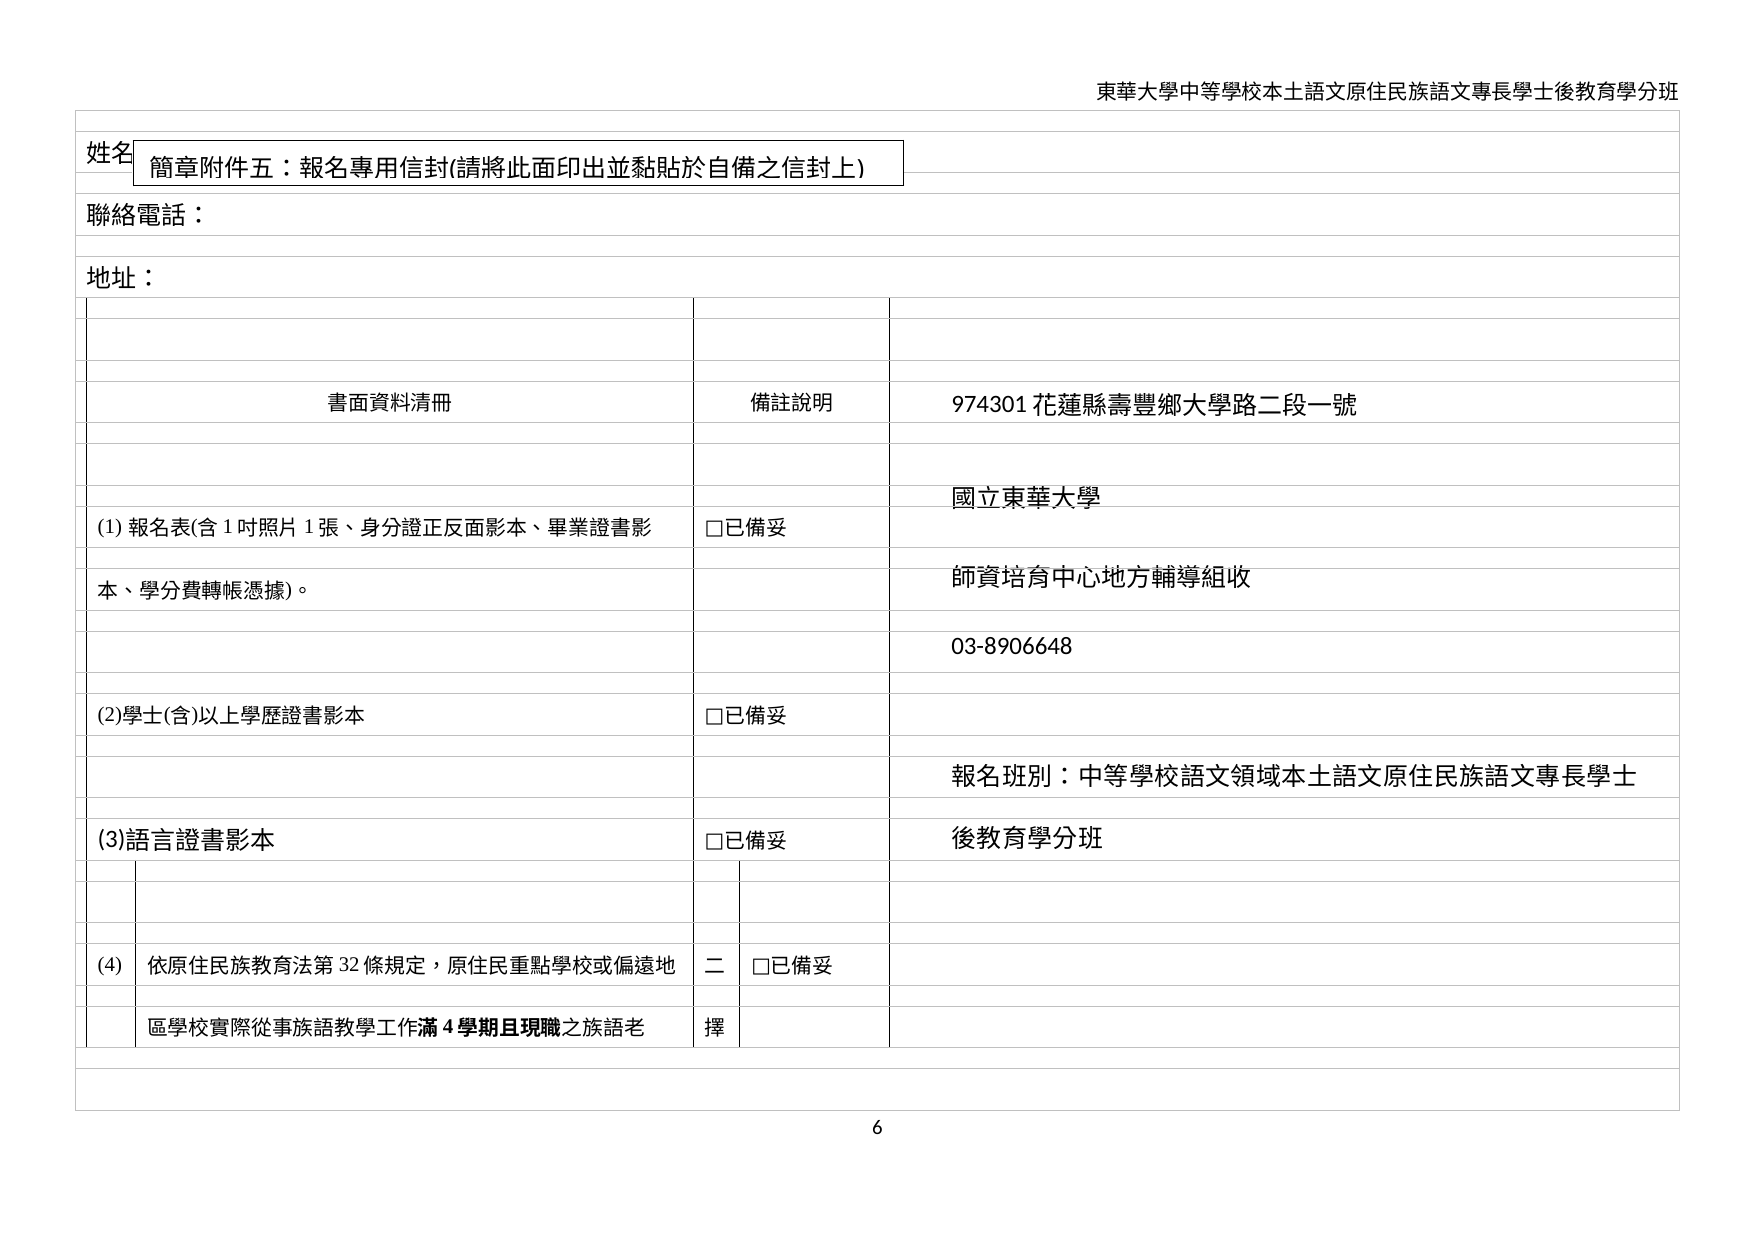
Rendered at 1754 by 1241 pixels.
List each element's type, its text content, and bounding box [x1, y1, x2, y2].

table_header 974301 花蓮縣壽豐鄉大學路二段一號 國立東華大學 師資培育中心地方輔導組收 03-8906648 報名班別：中等學校語文領域本土語文原住民族語文專長學士後教育學分班 [940, 569, 1666, 610]
table_header 姓名： 聯絡電話： 地址： [76, 1048, 940, 1068]
table_header 974301 花蓮縣壽豐鄉大學路二段一號 國立東華大學 師資培育中心地方輔導組收 03-8906648 報名班別：中等學校語文領域本土語文原住民族語文專長學士後教育學分班 [940, 1007, 1666, 1047]
table_header 姓名： 聯絡電話： 地址： [890, 548, 940, 568]
table_cell [694, 923, 739, 943]
table_header [87, 361, 693, 381]
table_cell [87, 611, 693, 631]
table_cell [694, 611, 889, 631]
table_cell (2)學士(含)以上學歷證書影本 [87, 694, 693, 735]
table_header 姓名： 聯絡電話： 地址： [76, 173, 940, 193]
table_header 姓名： 聯絡電話： 地址： [76, 819, 86, 860]
table_header 姓名： 聯絡電話： 地址： [890, 882, 940, 922]
table_header 姓名： 聯絡電話： 地址： [76, 257, 940, 297]
table_header 974301 花蓮縣壽豐鄉大學路二段一號 國立東華大學 師資培育中心地方輔導組收 03-8906648 報名班別：中等學校語文領域本土語文原住民族語文專長學士後教育學分班 [940, 819, 1666, 860]
table_header 974301 花蓮縣壽豐鄉大學路二段一號 國立東華大學 師資培育中心地方輔導組收 03-8906648 報名班別：中等學校語文領域本土語文原住民族語文專長學士後教育學分班 [940, 548, 1666, 568]
table_cell [694, 548, 889, 568]
table_header 974301 花蓮縣壽豐鄉大學路二段一號 國立東華大學 師資培育中心地方輔導組收 03-8906648 報名班別：中等學校語文領域本土語文原住民族語文專長學士後教育學分班 [940, 111, 1666, 131]
table_cell [87, 548, 693, 568]
table_header [694, 298, 889, 318]
table_cell [694, 632, 889, 672]
table_header 974301 花蓮縣壽豐鄉大學路二段一號 國立東華大學 師資培育中心地方輔導組收 03-8906648 報名班別：中等學校語文領域本土語文原住民族語文專長學士後教育學分班 [940, 694, 1666, 735]
table_header 姓名： 聯絡電話： 地址： [890, 632, 940, 672]
table_cell [694, 861, 739, 881]
table_cell [136, 882, 693, 922]
table_cell □已備妥 [740, 944, 889, 985]
table_header 974301 花蓮縣壽豐鄉大學路二段一號 國立東華大學 師資培育中心地方輔導組收 03-8906648 報名班別：中等學校語文領域本土語文原住民族語文專長學士後教育學分班 [940, 423, 1666, 443]
table_cell [694, 569, 889, 610]
table_header 974301 花蓮縣壽豐鄉大學路二段一號 國立東華大學 師資培育中心地方輔導組收 03-8906648 報名班別：中等學校語文領域本土語文原住民族語文專長學士後教育學分班 [940, 298, 1666, 318]
table_cell [87, 861, 135, 881]
table_header 974301 花蓮縣壽豐鄉大學路二段一號 國立東華大學 師資培育中心地方輔導組收 03-8906648 報名班別：中等學校語文領域本土語文原住民族語文專長學士後教育學分班 [940, 798, 1666, 818]
table_cell [694, 486, 889, 506]
table_cell [87, 798, 693, 818]
table_cell 依原住民族教育法第32條規定，原住民重點學校或偏遠地 [136, 944, 693, 985]
table_cell 擇 [694, 1007, 739, 1047]
table_header 974301 花蓮縣壽豐鄉大學路二段一號 國立東華大學 師資培育中心地方輔導組收 03-8906648 報名班別：中等學校語文領域本土語文原住民族語文專長學士後教育學分班 [1064, 486, 1666, 506]
table_header 姓名： 聯絡電話： 地址： [890, 923, 940, 943]
table_header 姓名： 聯絡電話： 地址： [76, 111, 940, 131]
table_header [87, 298, 693, 318]
table_header 姓名： 聯絡電話： 地址： [890, 569, 940, 610]
table_header 974301 花蓮縣壽豐鄉大學路二段一號 國立東華大學 師資培育中心地方輔導組收 03-8906648 報名班別：中等學校語文領域本土語文原住民族語文專長學士後教育學分班 [940, 236, 1666, 256]
table_header 姓名： 聯絡電話： 地址： [890, 361, 940, 381]
table_header 974301 花蓮縣壽豐鄉大學路二段一號 國立東華大學 師資培育中心地方輔導組收 03-8906648 報名班別：中等學校語文領域本土語文原住民族語文專長學士後教育學分班 [940, 986, 1666, 1006]
table_header 姓名： 聯絡電話： 地址： [890, 819, 940, 860]
table_cell [136, 923, 693, 943]
table_header 974301 花蓮縣壽豐鄉大學路二段一號 國立東華大學 師資培育中心地方輔導組收 03-8906648 報名班別：中等學校語文領域本土語文原住民族語文專長學士後教育學分班 [940, 757, 1666, 797]
table_cell [694, 423, 889, 443]
table_header 974301 花蓮縣壽豐鄉大學路二段一號 國立東華大學 師資培育中心地方輔導組收 03-8906648 報名班別：中等學校語文領域本土語文原住民族語文專長學士後教育學分班 [940, 736, 1666, 756]
table_header 974301 花蓮縣壽豐鄉大學路二段一號 國立東華大學 師資培育中心地方輔導組收 03-8906648 報名班別：中等學校語文領域本土語文原住民族語文專長學士後教育學分班 [940, 861, 1666, 881]
table_header 姓名： 聯絡電話： 地址： [76, 1069, 940, 1110]
table_header 974301 花蓮縣壽豐鄉大學路二段一號 國立東華大學 師資培育中心地方輔導組收 03-8906648 報名班別：中等學校語文領域本土語文原住民族語文專長學士後教育學分班 [940, 507, 1666, 547]
table_header 974301 花蓮縣壽豐鄉大學路二段一號 國立東華大學 師資培育中心地方輔導組收 03-8906648 報名班別：中等學校語文領域本土語文原住民族語文專長學士後教育學分班 [940, 194, 1666, 235]
table_header 姓名： 聯絡電話： 地址： [890, 298, 940, 318]
table_header 姓名： 聯絡電話： 地址： [76, 1007, 86, 1047]
table_cell (1) 報名表(含1吋照片1張、身分證正反面影本、畢業證書影 [87, 507, 693, 547]
table_header 姓名： 聯絡電話： 地址： [76, 757, 86, 797]
table_header 姓名： 聯絡電話： 地址： [76, 882, 86, 922]
table_header 姓名： 聯絡電話： 地址： [76, 319, 86, 360]
table_header 974301 花蓮縣壽豐鄉大學路二段一號 國立東華大學 師資培育中心地方輔導組收 03-8906648 報名班別：中等學校語文領域本土語文原住民族語文專長學士後教育學分班 [940, 944, 1666, 985]
table_cell [87, 923, 135, 943]
table_cell (3)語言證書影本 [87, 819, 693, 860]
table_header 姓名： 聯絡電話： 地址： [76, 132, 940, 148]
table_header 974301 花蓮縣壽豐鄉大學路二段一號 國立東華大學 師資培育中心地方輔導組收 03-8906648 報名班別：中等學校語文領域本土語文原住民族語文專長學士後教育學分班 [940, 882, 1666, 922]
table_cell [87, 673, 693, 693]
table_cell [694, 736, 889, 756]
table_cell [136, 861, 693, 881]
table_cell [740, 882, 889, 922]
table_header 姓名： 聯絡電話： 地址： [890, 423, 940, 443]
table_header 974301 花蓮縣壽豐鄉大學路二段一號 國立東華大學 師資培育中心地方輔導組收 03-8906648 報名班別：中等學校語文領域本土語文原住民族語文專長學士後教育學分班 [940, 444, 1666, 485]
table_header 姓名： 聯絡電話： 地址： [76, 569, 86, 610]
table_header 姓名： 聯絡電話： 地址： [76, 444, 86, 485]
table_header 姓名： 聯絡電話： 地址： [904, 149, 940, 172]
table_header [694, 319, 889, 360]
table_header 姓名： 聯絡電話： 地址： [890, 986, 940, 1006]
table_header 姓名： 聯絡電話： 地址： [890, 1007, 940, 1047]
table_header 姓名： 聯絡電話： 地址： [76, 507, 86, 547]
table_cell [740, 923, 889, 943]
table_cell [694, 798, 889, 818]
table_header [87, 319, 693, 360]
table_header 姓名： 聯絡電話： 地址： [890, 486, 940, 506]
table_header 974301 花蓮縣壽豐鄉大學路二段一號 國立東華大學 師資培育中心地方輔導組收 03-8906648 報名班別：中等學校語文領域本土語文原住民族語文專長學士後教育學分班 [940, 382, 1666, 422]
table_header 974301 花蓮縣壽豐鄉大學路二段一號 國立東華大學 師資培育中心地方輔導組收 03-8906648 報名班別：中等學校語文領域本土語文原住民族語文專長學士後教育學分班 [940, 173, 1666, 193]
table_cell [87, 736, 693, 756]
table_header 書面資料清冊 [87, 382, 693, 422]
table_header 974301 花蓮縣壽豐鄉大學路二段一號 國立東華大學 師資培育中心地方輔導組收 03-8906648 報名班別：中等學校語文領域本土語文原住民族語文專長學士後教育學分班 [940, 361, 1666, 381]
table_header 姓名： 聯絡電話： 地址： [76, 944, 86, 985]
table_cell [87, 757, 693, 797]
table_header 姓名： 聯絡電話： 地址： [890, 673, 940, 693]
table_cell [740, 986, 889, 1006]
table_cell □已備妥 [694, 694, 889, 735]
table_header 姓名： 聯絡電話： 地址： [76, 382, 86, 422]
table_header 姓名： 聯絡電話： 地址： [890, 507, 940, 547]
table_header 姓名： 聯絡電話： 地址： [890, 694, 940, 735]
table_header 姓名： 聯絡電話： 地址： [890, 798, 940, 818]
table_cell [87, 423, 693, 443]
table_cell 二 [694, 944, 739, 985]
table_cell [87, 986, 135, 1006]
table_header 姓名： 聯絡電話： 地址： [76, 632, 86, 672]
table_cell (4) [87, 944, 135, 985]
table_header 974301 花蓮縣壽豐鄉大學路二段一號 國立東華大學 師資培育中心地方輔導組收 03-8906648 報名班別：中等學校語文領域本土語文原住民族語文專長學士後教育學分班 [940, 132, 1666, 172]
table_cell [87, 486, 693, 506]
table_header 備註說明 [694, 382, 889, 422]
table_header 姓名： 聯絡電話： 地址： [890, 611, 940, 631]
table_header 姓名： 聯絡電話： 地址： [890, 319, 940, 360]
table_cell □已備妥 [694, 507, 889, 547]
table_header 姓名： 聯絡電話： 地址： [890, 444, 940, 485]
table_header 974301 花蓮縣壽豐鄉大學路二段一號 國立東華大學 師資培育中心地方輔導組收 03-8906648 報名班別：中等學校語文領域本土語文原住民族語文專長學士後教育學分班 [940, 923, 1666, 943]
table_header 姓名： 聯絡電話： 地址： [890, 944, 940, 985]
table_cell [136, 986, 693, 1006]
table_header 姓名： 聯絡電話： 地址： [890, 757, 940, 797]
table_header 974301 花蓮縣壽豐鄉大學路二段一號 國立東華大學 師資培育中心地方輔導組收 03-8906648 報名班別：中等學校語文領域本土語文原住民族語文專長學士後教育學分班 [940, 632, 1666, 672]
table_header 974301 花蓮縣壽豐鄉大學路二段一號 國立東華大學 師資培育中心地方輔導組收 03-8906648 報名班別：中等學校語文領域本土語文原住民族語文專長學士後教育學分班 [940, 673, 1666, 693]
table_cell [694, 757, 889, 797]
table_header 974301 花蓮縣壽豐鄉大學路二段一號 國立東華大學 師資培育中心地方輔導組收 03-8906648 報名班別：中等學校語文領域本土語文原住民族語文專長學士後教育學分班 [940, 1069, 1666, 1110]
table_header [694, 361, 889, 381]
table_cell [87, 1007, 135, 1047]
table_header 姓名： 聯絡電話： 地址： [890, 736, 940, 756]
table_cell 區學校實際從事族語教學工作滿4學期且現職之族語老 [136, 1007, 693, 1047]
table_cell [694, 986, 739, 1006]
table_header 974301 花蓮縣壽豐鄉大學路二段一號 國立東華大學 師資培育中心地方輔導組收 03-8906648 報名班別：中等學校語文領域本土語文原住民族語文專長學士後教育學分班 [940, 257, 1666, 297]
table_cell [87, 632, 693, 672]
table_cell [740, 1007, 889, 1047]
table_cell [694, 673, 889, 693]
table_cell [694, 882, 739, 922]
table_header 姓名： 聯絡電話： 地址： [76, 694, 86, 735]
table_header 974301 花蓮縣壽豐鄉大學路二段一號 國立東華大學 師資培育中心地方輔導組收 03-8906648 報名班別：中等學校語文領域本土語文原住民族語文專長學士後教育學分班 [940, 319, 1666, 360]
table_header 姓名： 聯絡電話： 地址： [76, 236, 940, 256]
table_header 姓名： 聯絡電話： 地址： [890, 382, 940, 422]
table_header 姓名： 聯絡電話： 地址： [76, 194, 940, 235]
table_cell □已備妥 [694, 819, 889, 860]
table_cell [694, 444, 889, 485]
table_cell [87, 882, 135, 922]
table_cell [87, 444, 693, 485]
table_cell 本、學分費轉帳憑據)。 [87, 569, 693, 610]
table_header 974301 花蓮縣壽豐鄉大學路二段一號 國立東華大學 師資培育中心地方輔導組收 03-8906648 報名班別：中等學校語文領域本土語文原住民族語文專長學士後教育學分班 [940, 1048, 1666, 1068]
table_cell [740, 861, 889, 881]
table_header 974301 花蓮縣壽豐鄉大學路二段一號 國立東華大學 師資培育中心地方輔導組收 03-8906648 報名班別：中等學校語文領域本土語文原住民族語文專長學士後教育學分班 [940, 611, 1666, 631]
table_header 姓名： 聯絡電話： 地址： [76, 149, 132, 172]
table_header 姓名： 聯絡電話： 地址： [890, 861, 940, 881]
